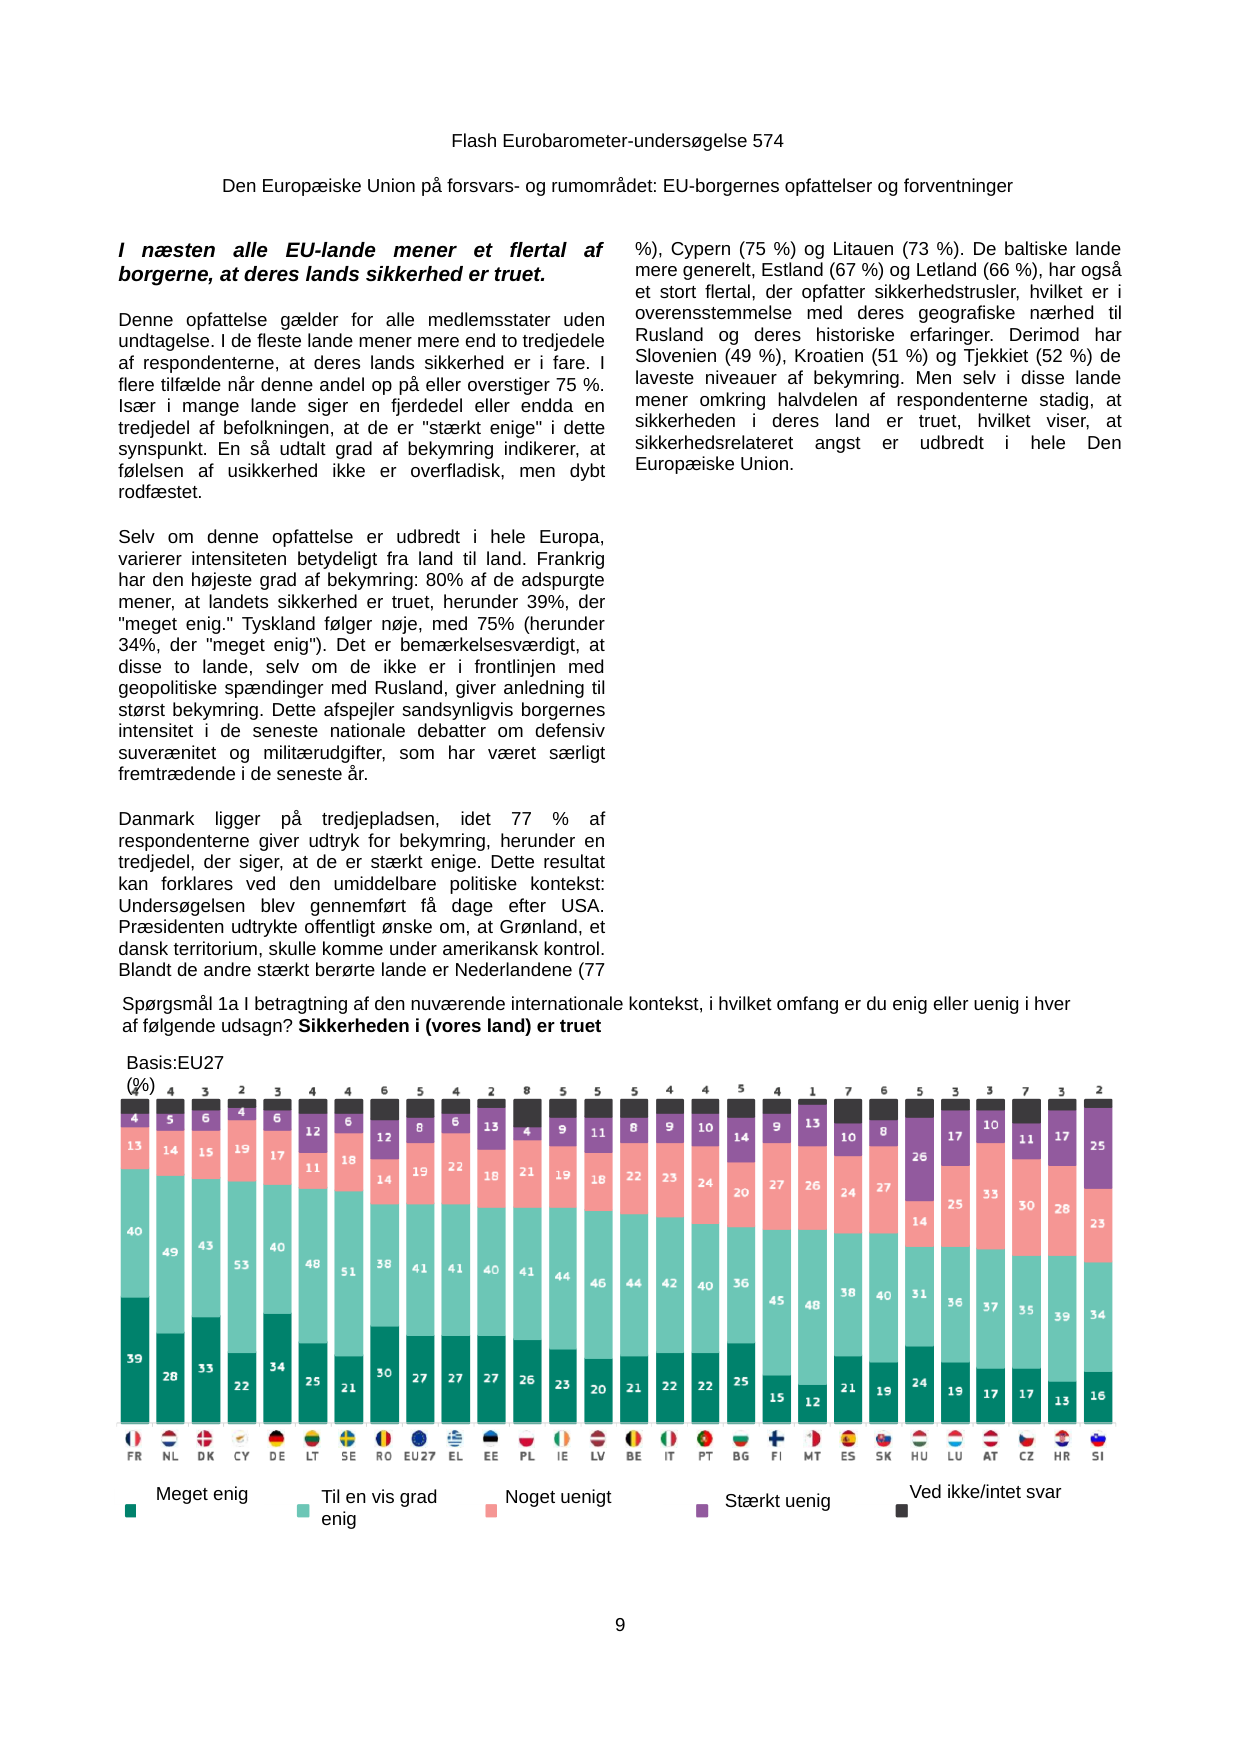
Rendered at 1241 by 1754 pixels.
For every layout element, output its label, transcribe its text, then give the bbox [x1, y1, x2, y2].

picture [112, 1074, 1121, 1469]
text Selv om denne opfattelse er udbredt i hele Europa, varierer intensiteten betydeligt fra land til land. Frankrig har den højeste grad af bekymring: 80% af de adspurgte mener, at landets sikkerhed er truet, herunder 39%, der "meget enig." Tyskland følger nøje, med 75% (herunder 34%, der "meget enig"). Det er bemærkelsesværdigt, at disse to lande, selv om de ikke er i frontlinjen med geopolitiske spændinger med Rusland, giver anledning til størst bekymring. Dette afspejler sandsynligvis borgernes intensitet i de seneste nationale debatter om defensiv suverænitet og militærudgifter, som har været særligt fremtrædende i de seneste år. [118, 526, 605, 785]
picture [160, 1489, 166, 1497]
picture [112, 1489, 908, 1526]
text %), Cypern (75 %) og Litauen (73 %). De baltiske lande mere generelt, Estland (67 %) og Letland (66 %), har også et stort flertal, der opfatter sikkerhedstrusler, hvilket er i overensstemmelse med deres geografiske nærhed til Rusland og deres historiske erfaringer. Derimod har Slovenien (49 %), Kroatien (51 %) og Tjekkiet (52 %) de laveste niveauer af bekymring. Men selv i disse lande mener omkring halvdelen af respondenterne stadig, at sikkerheden i deres land er truet, hvilket viser, at sikkerhedsrelateret angst er udbredt i hele Den Europæiske Union. [635, 237, 1122, 474]
text I næsten alle EU-lande mener et flertal af borgerne, at deres lands sikkerhed er truet. [118, 237, 605, 285]
text Danmark ligger på tredjepladsen, idet 77 % af respondenterne giver udtryk for bekymring, herunder en tredjedel, der siger, at de er stærkt enige. Dette resultat kan forklares ved den umiddelbare politiske kontekst: Undersøgelsen blev gennemført få dage efter USA. Præsidenten udtrykte offentligt ønske om, at Grønland, et dansk territorium, skulle komme under amerikansk kontrol. Blandt de andre stærkt berørte lande er Nederlandene (77 [118, 808, 605, 981]
text Denne opfattelse gælder for alle medlemsstater uden undtagelse. I de fleste lande mener mere end to tredjedele af respondenterne, at deres lands sikkerhed er i fare. I flere tilfælde når denne andel op på eller overstiger 75 %. Især i mange lande siger en fjerdedel eller endda en tredjedel af befolkningen, at de er "stærkt enige" i dette synspunkt. En så udtalt grad af bekymring indikerer, at følelsen af usikkerhed ikke er overfladisk, men dybt rodfæstet. [118, 309, 605, 503]
